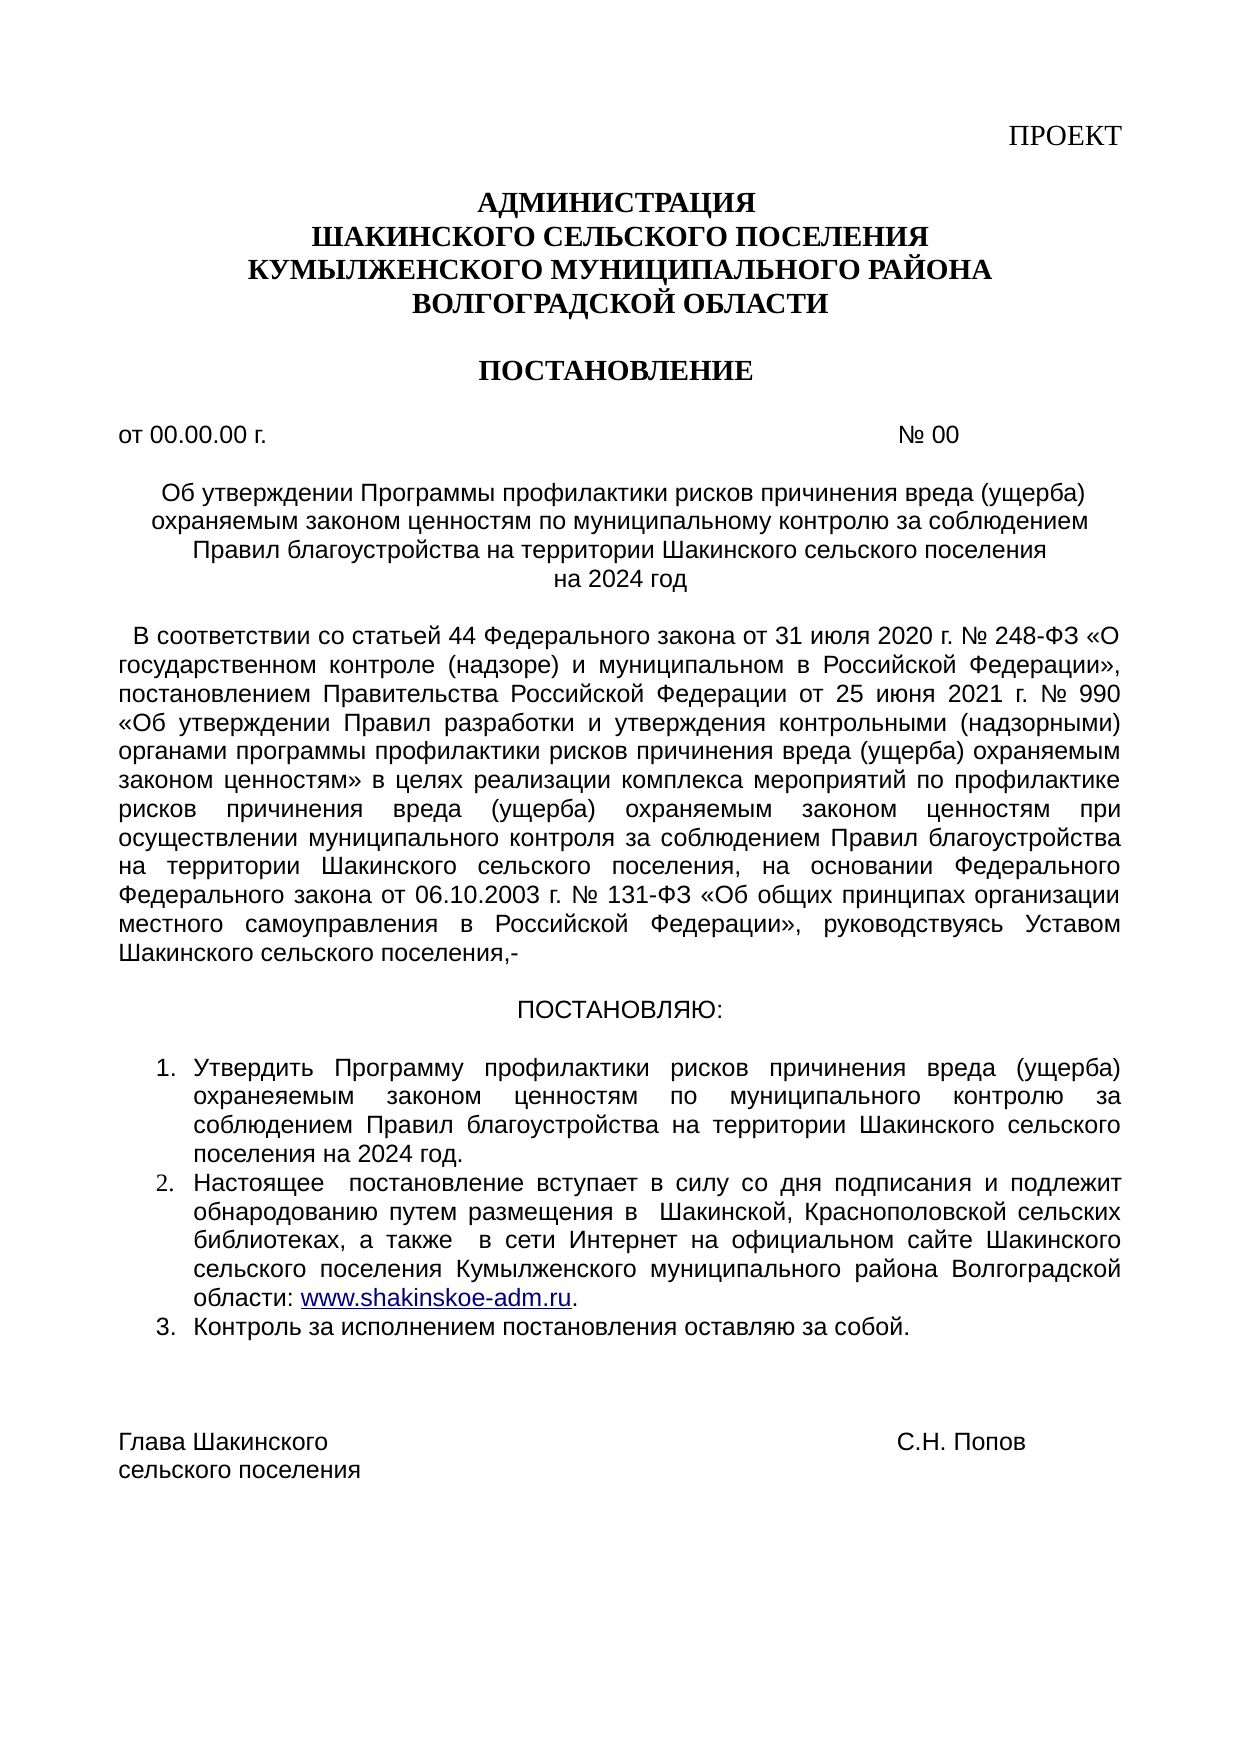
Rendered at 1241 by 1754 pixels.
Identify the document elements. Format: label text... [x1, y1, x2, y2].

title ШАКИНСКОГО СЕЛЬСКОГО ПОСЕЛЕНИЯ [118, 219, 1122, 252]
text Глава Шакинского С.Н. Попов [118, 1426, 1122, 1455]
title АДМИНИСТРАЦИЯ [118, 185, 1122, 219]
title КУМЫЛЖЕНСКОГО МУНИЦИПАЛЬНОГО РАЙОНА ВОЛГОГРАДСКОЙ ОБЛАСТИ [118, 252, 1122, 319]
list Настоящее постановление вступает в силу со дня подписания и подлежит обнародованию путем размещения в Шакинской, Краснополовской сельских библиотеках, а также в сети Интернет на официальном сайте Шакинского сельского поселения Кумылженского муниципального района Волгоградской области: www.shakinskoe-adm.ru. [156, 1168, 1122, 1311]
title Утвердить Программу профилактики рисков причинения вреда (ущерба) охранеяемым законом ценностям по муниципального контролю за соблюдением Правил благоустройства на территории Шакинского сельского поселения на 2024 год. [156, 1053, 1122, 1168]
title ПРОЕКТ [118, 118, 1122, 152]
title ПОСТАНОВЛЕНИЕ [118, 353, 1122, 387]
title Об утверждении Программы профилактики рисков причинения вреда (ущерба) охраняемым законом ценностям по муниципальному контролю за соблюдением Правил благоустройства на территории Шакинского сельского поселения [118, 478, 1122, 564]
title ПОСТАНОВЛЯЮ: [118, 995, 1122, 1024]
title от 00.00.00 г. № 00 [118, 420, 1122, 449]
title В соответствии со статьей 44 Федерального закона от 31 июля 2020 г. № 248-ФЗ «О государственном контроле (надзоре) и муниципальном в Российской Федерации», постановлением Правительства Российской Федерации от 25 июня 2021 г. № 990 «Об утверждении Правил разработки и утверждения контрольными (надзорными) органами программы профилактики рисков причинения вреда (ущерба) охраняемым законом ценностям» в целях реализации комплекса мероприятий по профилактике рисков причинения вреда (ущерба) охраняемым законом ценностям при осуществлении муниципального контроля за соблюдением Правил благоустройства на территории Шакинского сельского поселения, на основании Федерального Федерального закона от 06.10.2003 г. № 131-ФЗ «Об общих принципах организации местного самоуправления в Российской Федерации», руководствуясь Уставом Шакинского сельского поселения,- [118, 621, 1122, 966]
text сельского поселения [118, 1455, 1122, 1484]
title на 2024 год [118, 564, 1122, 593]
list Контроль за исполнением постановления оставляю за собой. [156, 1311, 1122, 1340]
